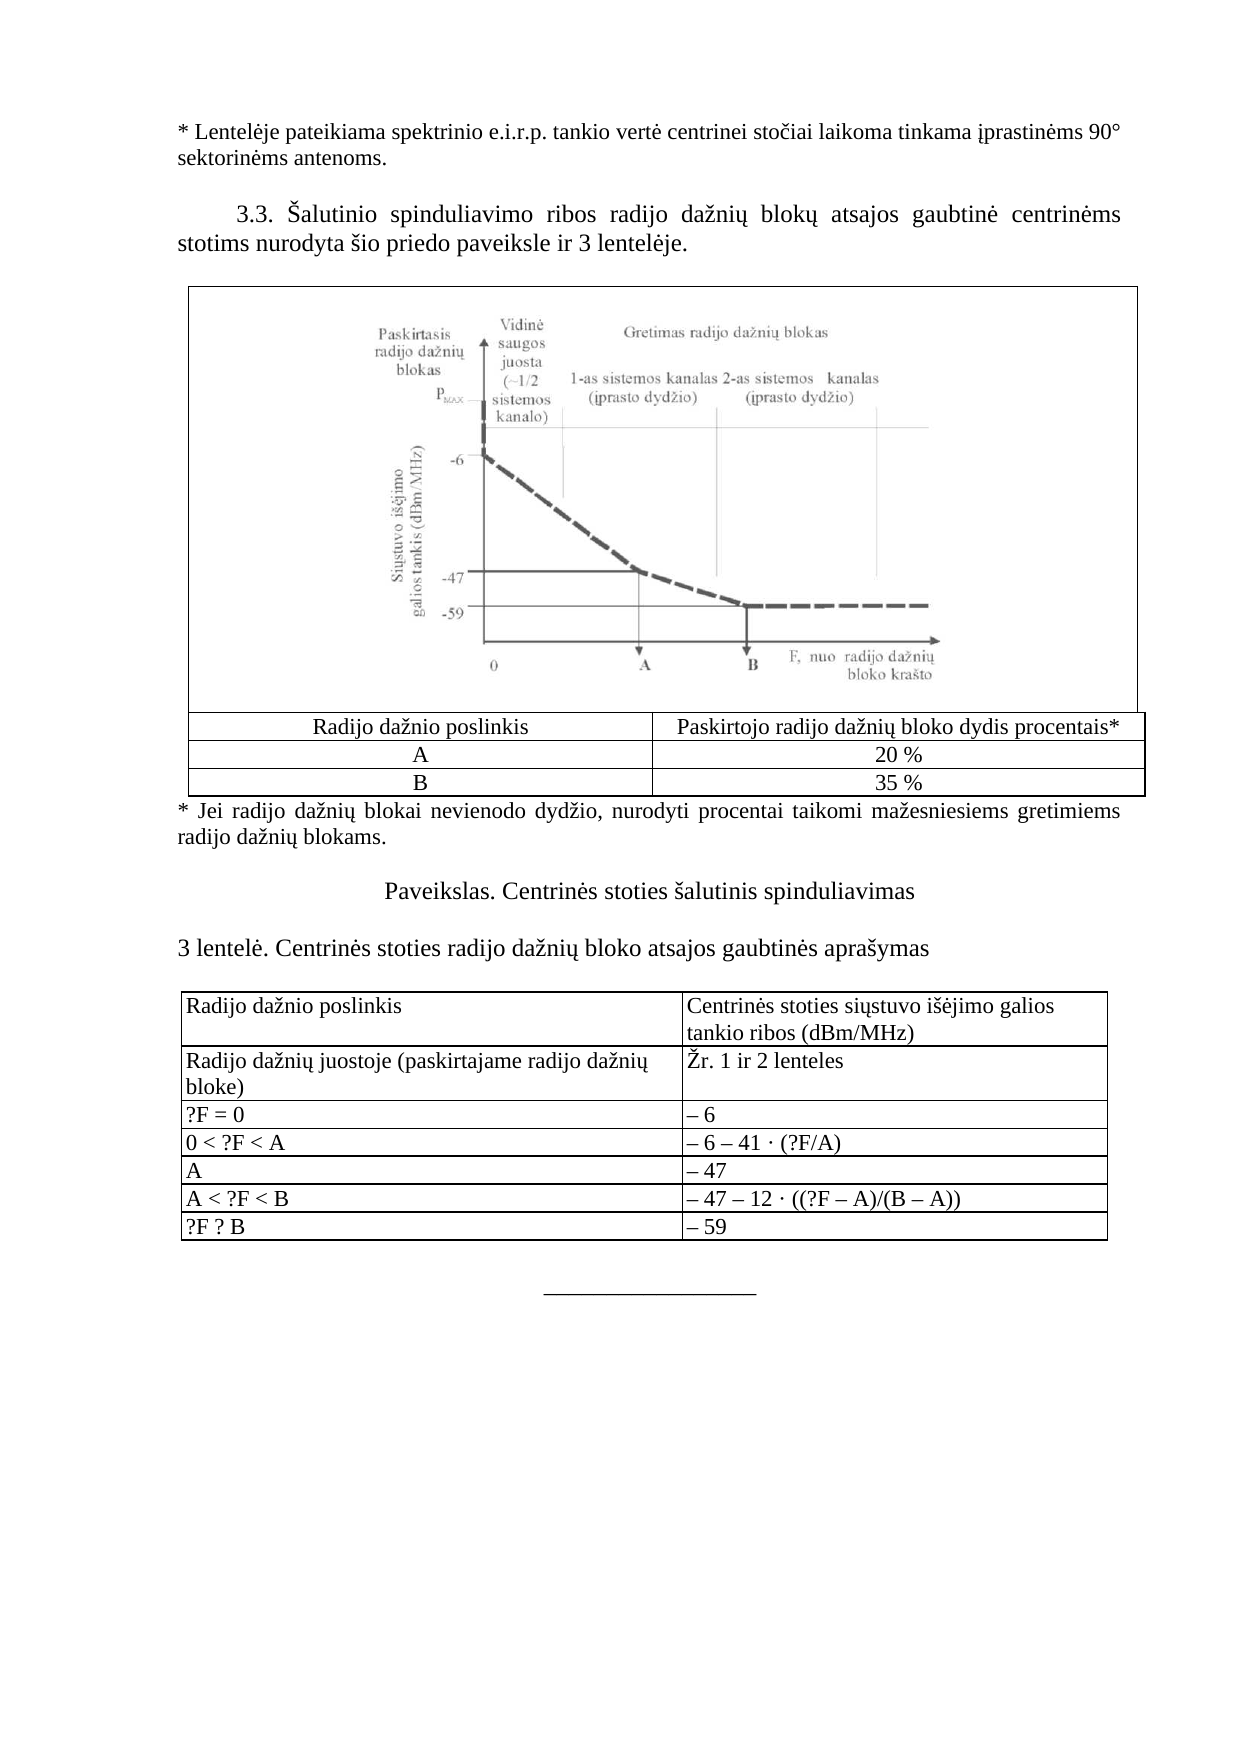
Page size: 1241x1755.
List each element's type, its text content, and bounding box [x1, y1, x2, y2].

table_cell – 6 [683, 1101, 1107, 1127]
table_cell – 59 [683, 1213, 1107, 1239]
table_cell A [189, 741, 652, 767]
table_cell – 6 – 41 · (?DeF/A) [683, 1129, 1107, 1155]
table_cell Žr. 1 ir 2 lenteles [683, 1047, 1107, 1099]
table_cell 20 % [653, 741, 1144, 767]
text * Jei radijo dažnių blokai nevienodo dydžio, nurodyti procentai taikomi mažesniesiems gretimiems radijo dažnių blokams. [177, 797, 1122, 849]
text 3.3. Šalutinio spinduliavimo ribos radijo dažnių blokų atsajos gaubtinė centrinėms stotims nurodyta šio priedo paveiksle ir 3 lentelėje. [177, 199, 1122, 257]
text Paveikslas. Centrinės stoties šalutinis spinduliavimas [177, 876, 1122, 905]
table_header Centrinės stoties siųstuvo išėjimo galios tankio ribos (dBm/MHz) [683, 993, 1107, 1045]
text * Lentelėje pateikiama spektrinio e.i.r.p. tankio vertė centrinei stočiai laikoma tinkama įprastinėms 90° sektorinėms antenoms. [177, 118, 1122, 171]
text 3 lentelė. Centrinės stoties radijo dažnių bloko atsajos gaubtinės aprašymas [177, 933, 1122, 962]
table_header [1138, 286, 1145, 712]
table_cell – 47 [683, 1157, 1107, 1183]
table_cell A [182, 1157, 682, 1183]
table_cell A < ?DeF < B [182, 1185, 682, 1211]
table_cell Paskirtojo radijo dažnių bloko dydis procentais* [653, 713, 1144, 739]
table_cell ?DeF = 0 [182, 1101, 682, 1127]
table_cell – 47 – 12 · ((?DeF – A)/(B – A)) [683, 1185, 1107, 1211]
table_cell 0 < ?DeF < A [182, 1129, 682, 1155]
table_cell Radijo dažnių juostoje (paskirtajame radijo dažnių bloke) [182, 1047, 682, 1099]
table_cell ?DeF =>? B [182, 1213, 682, 1239]
table_cell 35 % [653, 769, 1144, 795]
table_cell Radijo dažnio poslinkis [189, 713, 652, 739]
table_header (pav.) [189, 287, 1137, 712]
table_cell B [189, 769, 652, 795]
text _________________ [177, 1269, 1122, 1298]
table_header Radijo dažnio poslinkis [182, 993, 682, 1045]
